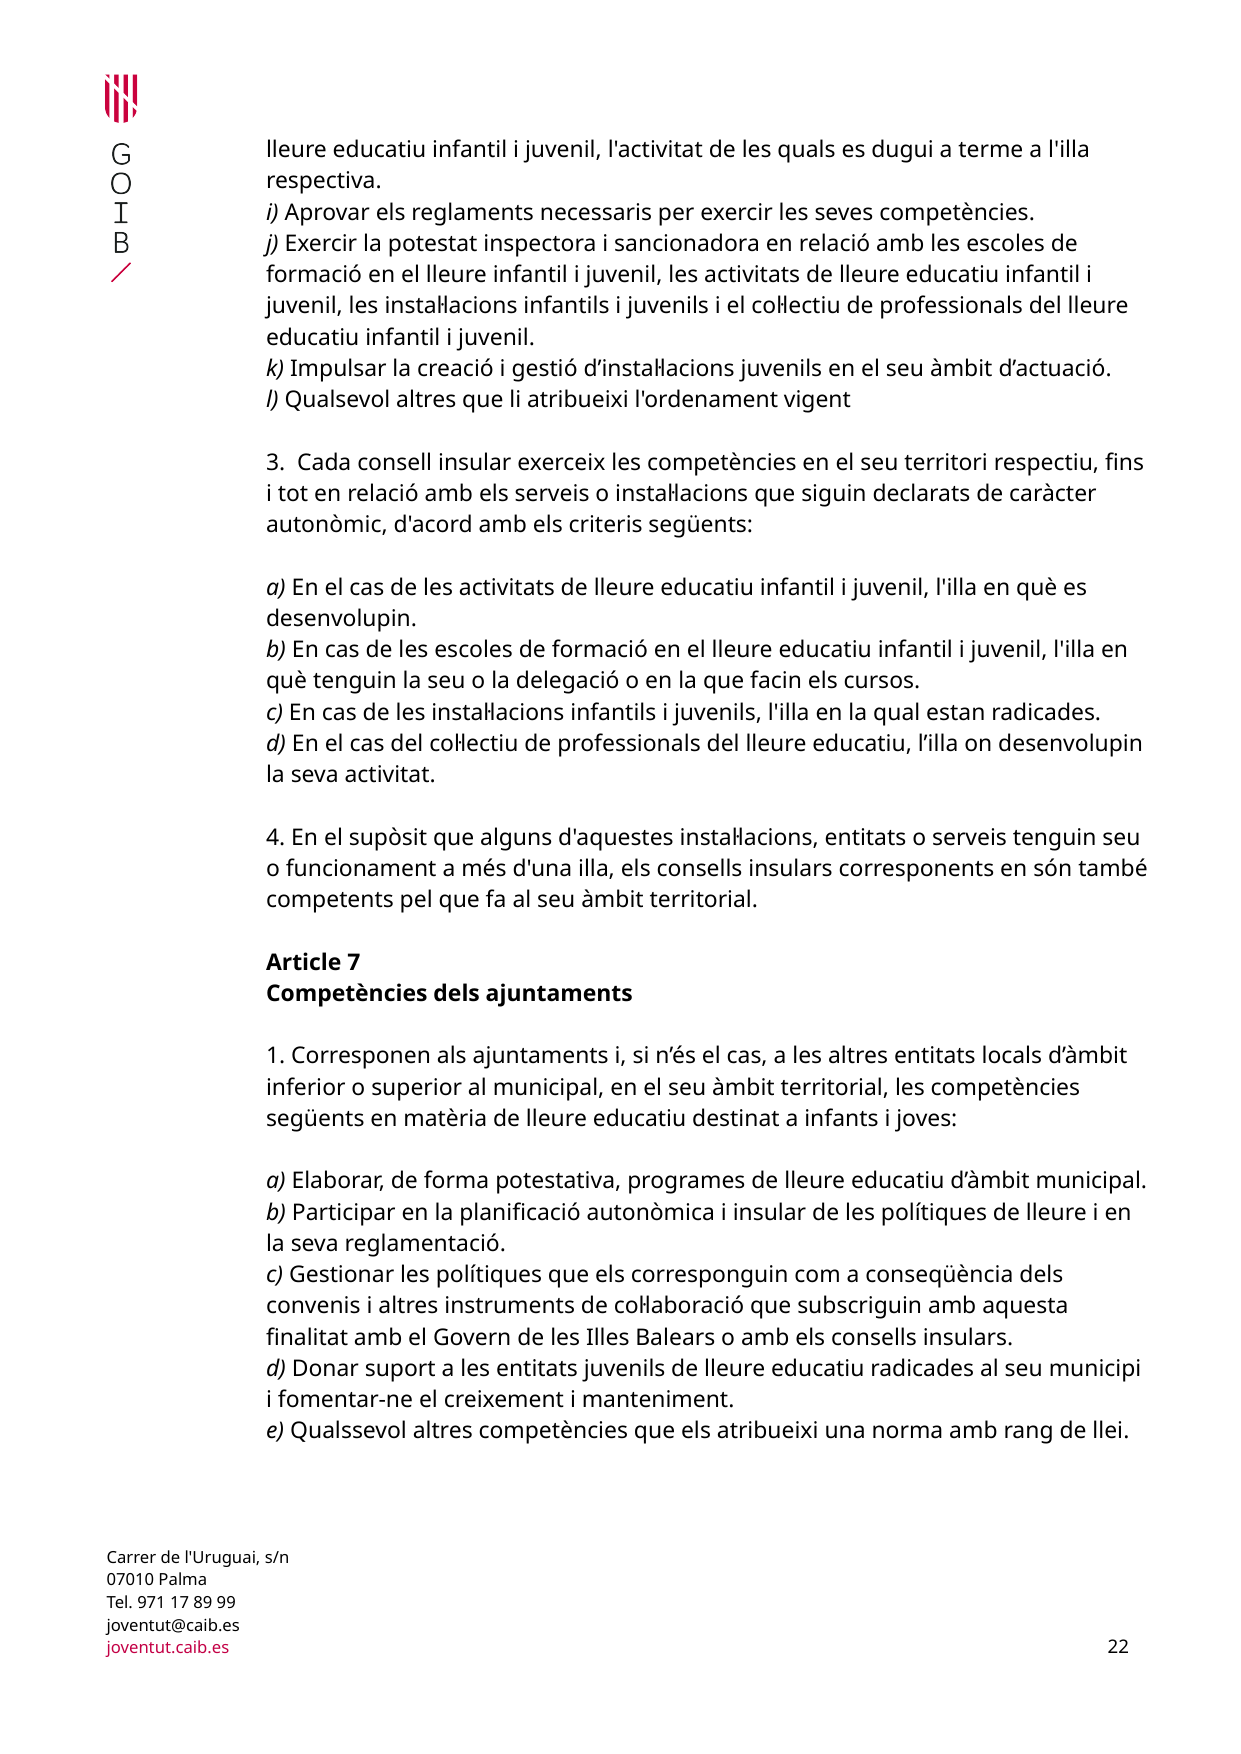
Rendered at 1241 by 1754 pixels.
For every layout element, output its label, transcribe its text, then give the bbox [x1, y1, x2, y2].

text 3. Cada consell insular exerceix les competències en el seu territori respectiu, fins i tot en relació amb els serveis o instal·lacions que siguin declarats de caràcter autonòmic, d'acord amb els criteris següents: [266, 445, 1152, 539]
text Competències dels ajuntaments [266, 977, 1152, 1008]
text i) Aprovar els reglaments necessaris per exercir les seves competències. [266, 195, 1152, 227]
text inferior o superior al municipal, en el seu àmbit territorial, les competències següents en matèria de lleure educatiu destinat a infants i joves: [266, 1070, 1152, 1133]
text l) Qualsevol altres que li atribueixi l'ordenament vigent [266, 383, 1152, 414]
picture [76, 51, 166, 313]
text b) En cas de les escoles de formació en el lleure educatiu infantil i juvenil, l'illa en què tenguin la seu o la delegació o en la que facin els cursos. [266, 633, 1152, 695]
text 1. Corresponen als ajuntaments i, si n’és el cas, a les altres entitats locals d’àmbit [266, 1039, 1152, 1070]
text e) Qualssevol altres competències que els atribueixi una norma amb rang de llei. [266, 1414, 1152, 1445]
text c) En cas de les instal·lacions infantils i juvenils, l'illa en la qual estan radicades. [266, 695, 1152, 727]
text Article 7 [266, 945, 1152, 977]
text b) Participar en la planificació autonòmica i insular de les polítiques de lleure i en la seva reglamentació. [266, 1195, 1152, 1258]
text 4. En el supòsit que alguns d'aquestes instal·lacions, entitats o serveis tenguin seu o funcionament a més d'una illa, els consells insulars corresponents en són també competents pel que fa al seu àmbit territorial. [266, 820, 1152, 914]
text a) Elaborar, de forma potestativa, programes de lleure educatiu d’àmbit municipal. [266, 1164, 1152, 1195]
text a) En el cas de les activitats de lleure educatiu infantil i juvenil, l'illa en què es desenvolupin. [266, 570, 1152, 633]
text k) Impulsar la creació i gestió d’instal·lacions juvenils en el seu àmbit d’actuació. [266, 352, 1152, 383]
text d) Donar suport a les entitats juvenils de lleure educatiu radicades al seu municipi i fomentar-ne el creixement i manteniment. [266, 1352, 1152, 1414]
text c) Gestionar les polítiques que els corresponguin com a conseqüència dels convenis i altres instruments de col·laboració que subscriguin amb aquesta finalitat amb el Govern de les Illes Balears o amb els consells insulars. [266, 1258, 1152, 1352]
text lleure educatiu infantil i juvenil, l'activitat de les quals es dugui a terme a l'illa respectiva. [266, 133, 1152, 195]
text d) En el cas del col·lectiu de professionals del lleure educatiu, l’illa on desenvolupin la seva activitat. [266, 727, 1152, 789]
text j) Exercir la potestat inspectora i sancionadora en relació amb les escoles de formació en el lleure infantil i juvenil, les activitats de lleure educatiu infantil i juvenil, les instal·lacions infantils i juvenils i el col·lectiu de professionals del lleure educatiu infantil i juvenil. [266, 227, 1152, 352]
